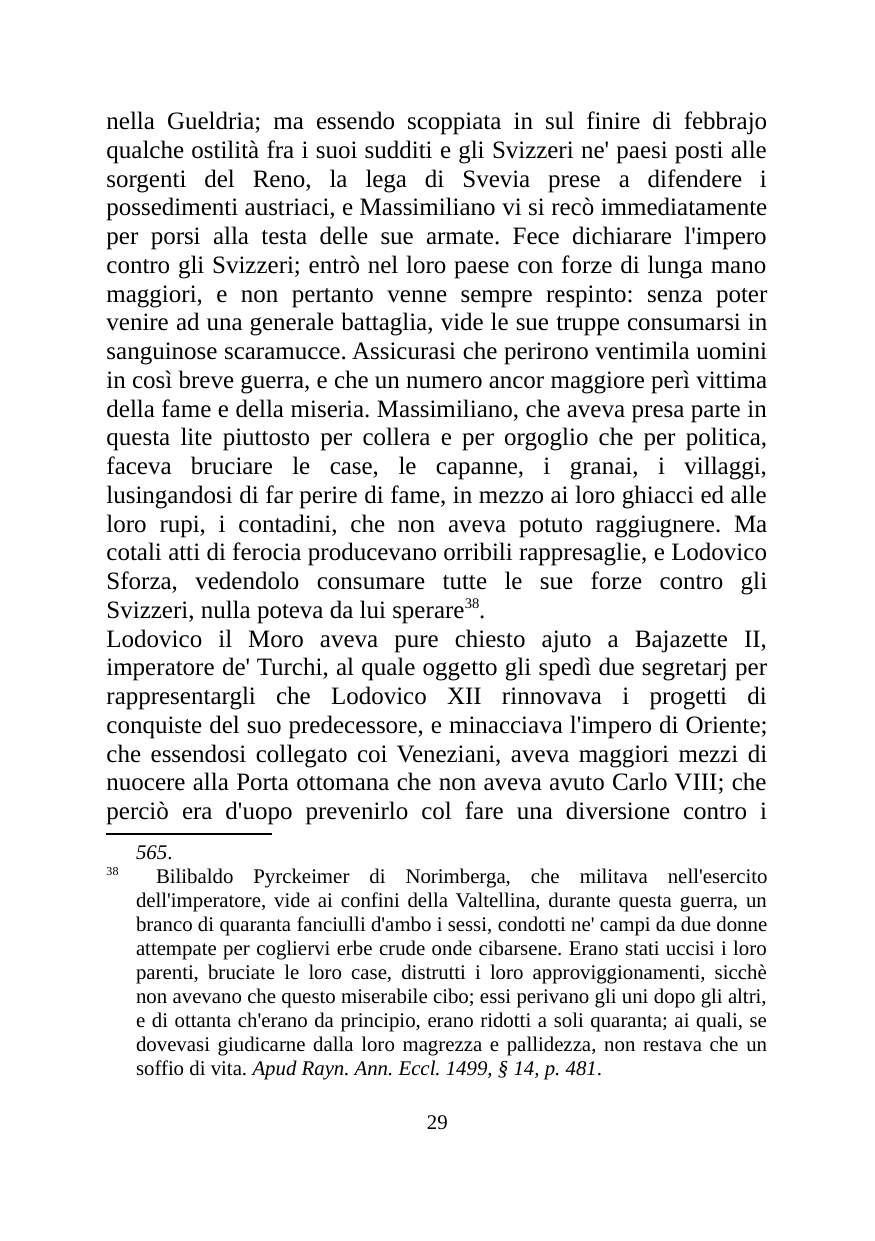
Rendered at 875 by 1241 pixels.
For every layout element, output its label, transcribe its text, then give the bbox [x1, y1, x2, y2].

text nella Gueldria; ma essendo scoppiata in sul finire di febbrajo qualche ostilità fra i suoi sudditi e gli Svizzeri ne' paesi posti alle sorgenti del Reno, la lega di Svevia prese a difendere i possedimenti austriaci, e Massimiliano vi si recò immediatamente per porsi alla testa delle sue armate. Fece dichiarare l'impero contro gli Svizzeri; entrò nel loro paese con forze di lunga mano maggiori, e non pertanto venne sempre respinto: senza poter venire ad una generale battaglia, vide le sue truppe consumarsi in sanguinose scaramucce. Assicurasi che perirono ventimila uomini in così breve guerra, e che un numero ancor maggiore perì vittima della fame e della miseria. Massimiliano, che aveva presa parte in questa lite piuttosto per collera e per orgoglio che per politica, faceva bruciare le case, le capanne, i granai, i villaggi, lusingandosi di far perire di fame, in mezzo ai loro ghiacci ed alle loro rupi, i contadini, che non aveva potuto raggiugnere. Ma cotali atti di ferocia producevano orribili rappresaglie, e Lodovico Sforza, vedendolo consumare tutte le sue forze contro gli Svizzeri, nulla poteva da lui sperare. [106, 106, 768, 624]
text Bilibaldo Pyrckeimer di Norimberga, che militava nell'esercito dell'imperatore, vide ai confini della Valtellina, durante questa guerra, un branco di quaranta fanciulli d'ambo i sessi, condotti ne' campi da due donne attempate per cogliervi erbe crude onde cibarsene. Erano stati uccisi i loro parenti, bruciate le loro case, distrutti i loro approviggionamenti, sicchè non avevano che questo miserabile cibo; essi perivano gli uni dopo gli altri, e di ottanta ch'erano da principio, erano ridotti a soli quaranta; ai quali, se dovevasi giudicarne dalla loro magrezza e pallidezza, non restava che un soffio di vita. Apud Rayn. Ann. Eccl. 1499, § 14, p. 481. [106, 864, 768, 1080]
text Lodovico il Moro aveva pure chiesto ajuto a Bajazette II, imperatore de' Turchi, al quale oggetto gli spedì due segretarj per rappresentargli che Lodovico XII rinnovava i progetti di conquiste del suo predecessore, e minacciava l'impero di Oriente; che essendosi collegato coi Veneziani, aveva maggiori mezzi di nuocere alla Porta ottomana che non aveva avuto Carlo VIII; che perciò era d'uopo prevenirlo col fare una diversione contro i [106, 624, 768, 825]
text 565. [106, 840, 768, 864]
